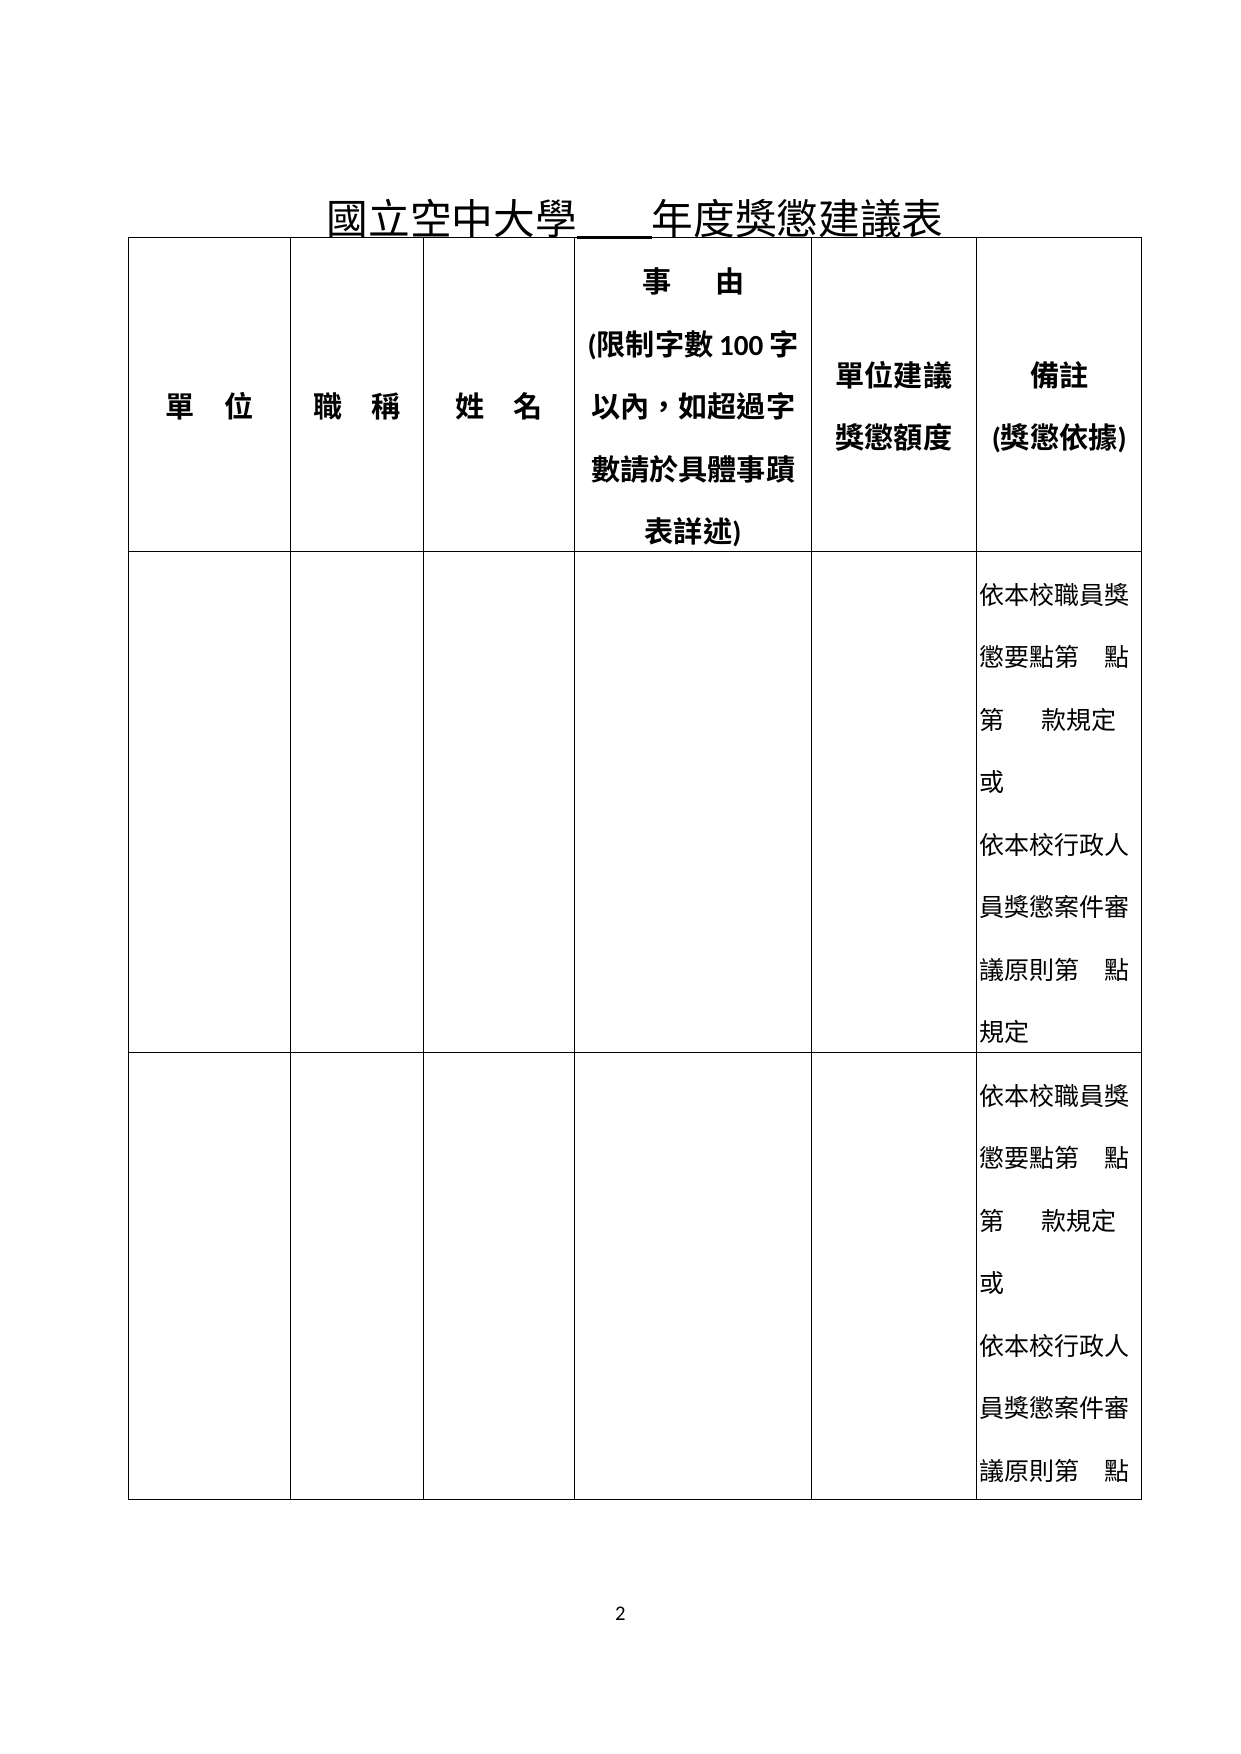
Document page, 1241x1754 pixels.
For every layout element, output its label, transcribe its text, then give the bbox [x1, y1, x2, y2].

table_cell [424, 552, 574, 1052]
table_header 姓 名 [424, 238, 574, 551]
table_header 職 稱 [291, 238, 423, 551]
table_cell [575, 552, 811, 1052]
table_cell [291, 552, 423, 1052]
table_cell [129, 1053, 290, 1499]
table_cell [812, 1053, 976, 1499]
table_header 事 由 (限制字數100字以內，如超過字數請於具體事蹟表詳述) [575, 238, 811, 551]
text 國立空中大學 年度獎懲建議表 [148, 175, 1122, 237]
table_cell 依本校職員獎懲要點第 點第 款規定 或 依本校行政人員獎懲案件審議原則第 點 [977, 1053, 1141, 1499]
table_cell [812, 552, 976, 1052]
table_cell [424, 1053, 574, 1499]
table_cell [129, 552, 290, 1052]
table_header 備註 (獎懲依據) [977, 238, 1141, 551]
table_cell [291, 1053, 423, 1499]
table_header 單 位 [129, 238, 290, 551]
table_header 單位建議 獎懲額度 [812, 238, 976, 551]
table_cell [575, 1053, 811, 1499]
table_cell 依本校職員獎懲要點第 點第 款規定 或 依本校行政人員獎懲案件審議原則第 點規定 [977, 552, 1141, 1052]
